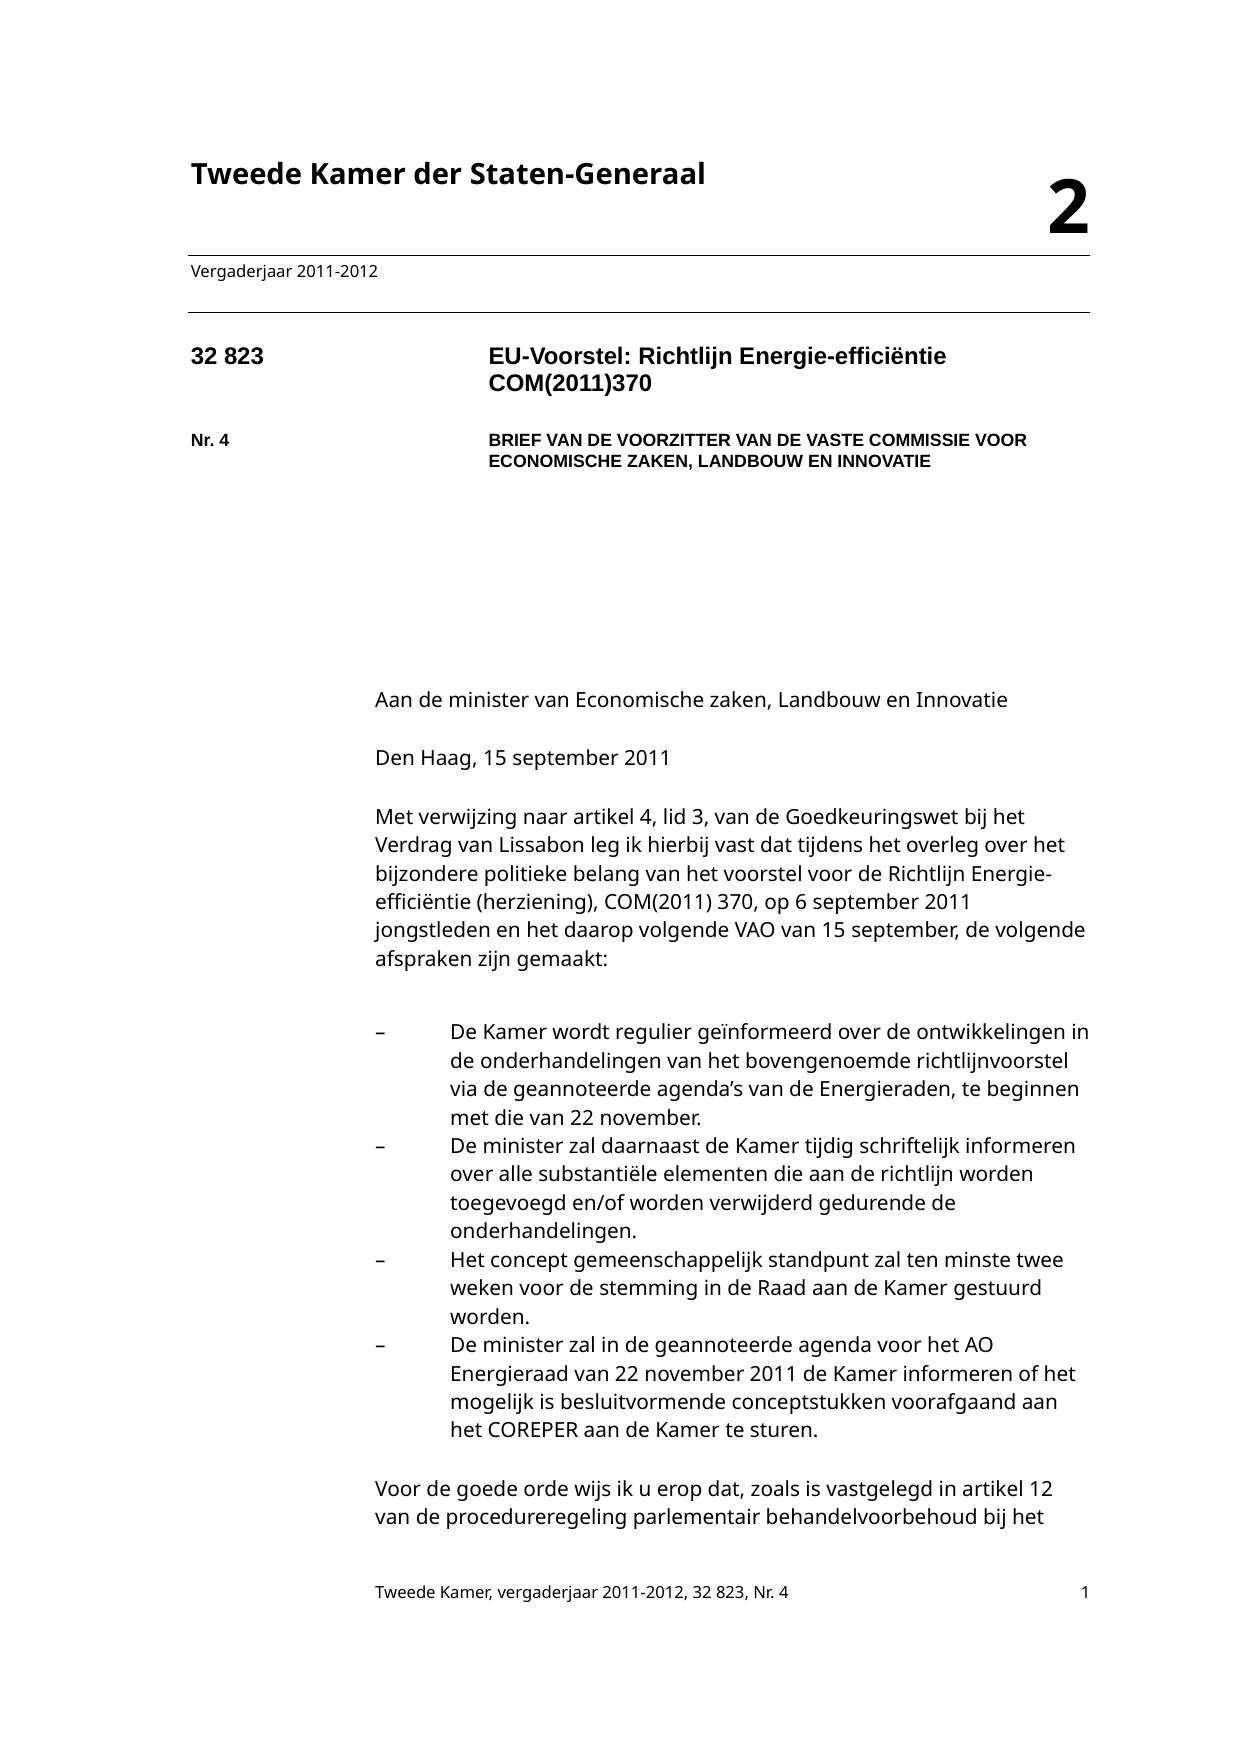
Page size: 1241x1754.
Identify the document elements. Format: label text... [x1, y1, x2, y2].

text Den Haag, 15 september 2011 [375, 743, 1090, 772]
table_cell BRIEF VAN DE VOORZITTER VAN DE VASTE COMMISSIE VOOR ECONOMISCHE ZAKEN, LANDBOUW EN INNOVATIE [485, 427, 1090, 566]
text Aan de minister van Economische zaken, Landbouw en Innovatie [375, 685, 1090, 713]
table_header 2 [910, 150, 1090, 255]
table_cell EU-Voorstel: Richtlijn Energie-efficiëntie COM(2011)370 [485, 339, 1090, 427]
list De minister zal daarnaast de Kamer tijdig schriftelijk informeren over alle substantiële elementen die aan de richtlijn worden toegevoegd en/of worden verwijderd gedurende de onderhandelingen. [375, 1131, 1090, 1245]
table_cell [485, 313, 1090, 339]
text Voor de goede orde wijs ik u erop dat, zoals is vastgelegd in artikel 12 van de procedureregeling parlementair behandelvoorbehoud bij het [375, 1474, 1090, 1531]
text Met verwijzing naar artikel 4, lid 3, van de Goedkeuringswet bij het Verdrag van Lissabon leg ik hierbij vast dat tijdens het overleg over het bijzondere politieke belang van het voorstel voor de Richtlijn Energie-efficiëntie (herziening), COM(2011) 370, op 6 september 2011 jongstleden en het daarop volgende VAO van 15 september, de volgende afspraken zijn gemaakt: [375, 802, 1090, 972]
list Het concept gemeenschappelijk standpunt zal ten minste twee weken voor de stemming in de Raad aan de Kamer gestuurd worden. [375, 1245, 1090, 1330]
table_cell Nr. 4 [188, 427, 485, 566]
table_cell [188, 313, 485, 339]
list De Kamer wordt regulier geïnformeerd over de ontwikkelingen in de onderhandelingen van het bovengenoemde richtlijnvoorstel via de geannoteerde agenda’s van de Energieraden, te beginnen met die van 22 november. [375, 1017, 1090, 1131]
table_cell 32 823 [188, 339, 485, 427]
list De minister zal in de geannoteerde agenda voor het AO Energieraad van 22 november 2011 de Kamer informeren of het mogelijk is besluitvormende conceptstukken voorafgaand aan het COREPER aan de Kamer te sturen. [375, 1330, 1090, 1444]
table_cell Vergaderjaar 2011-2012 [188, 256, 485, 312]
table_header Tweede Kamer der Staten-Generaal [188, 150, 909, 255]
table_cell [485, 256, 1090, 312]
